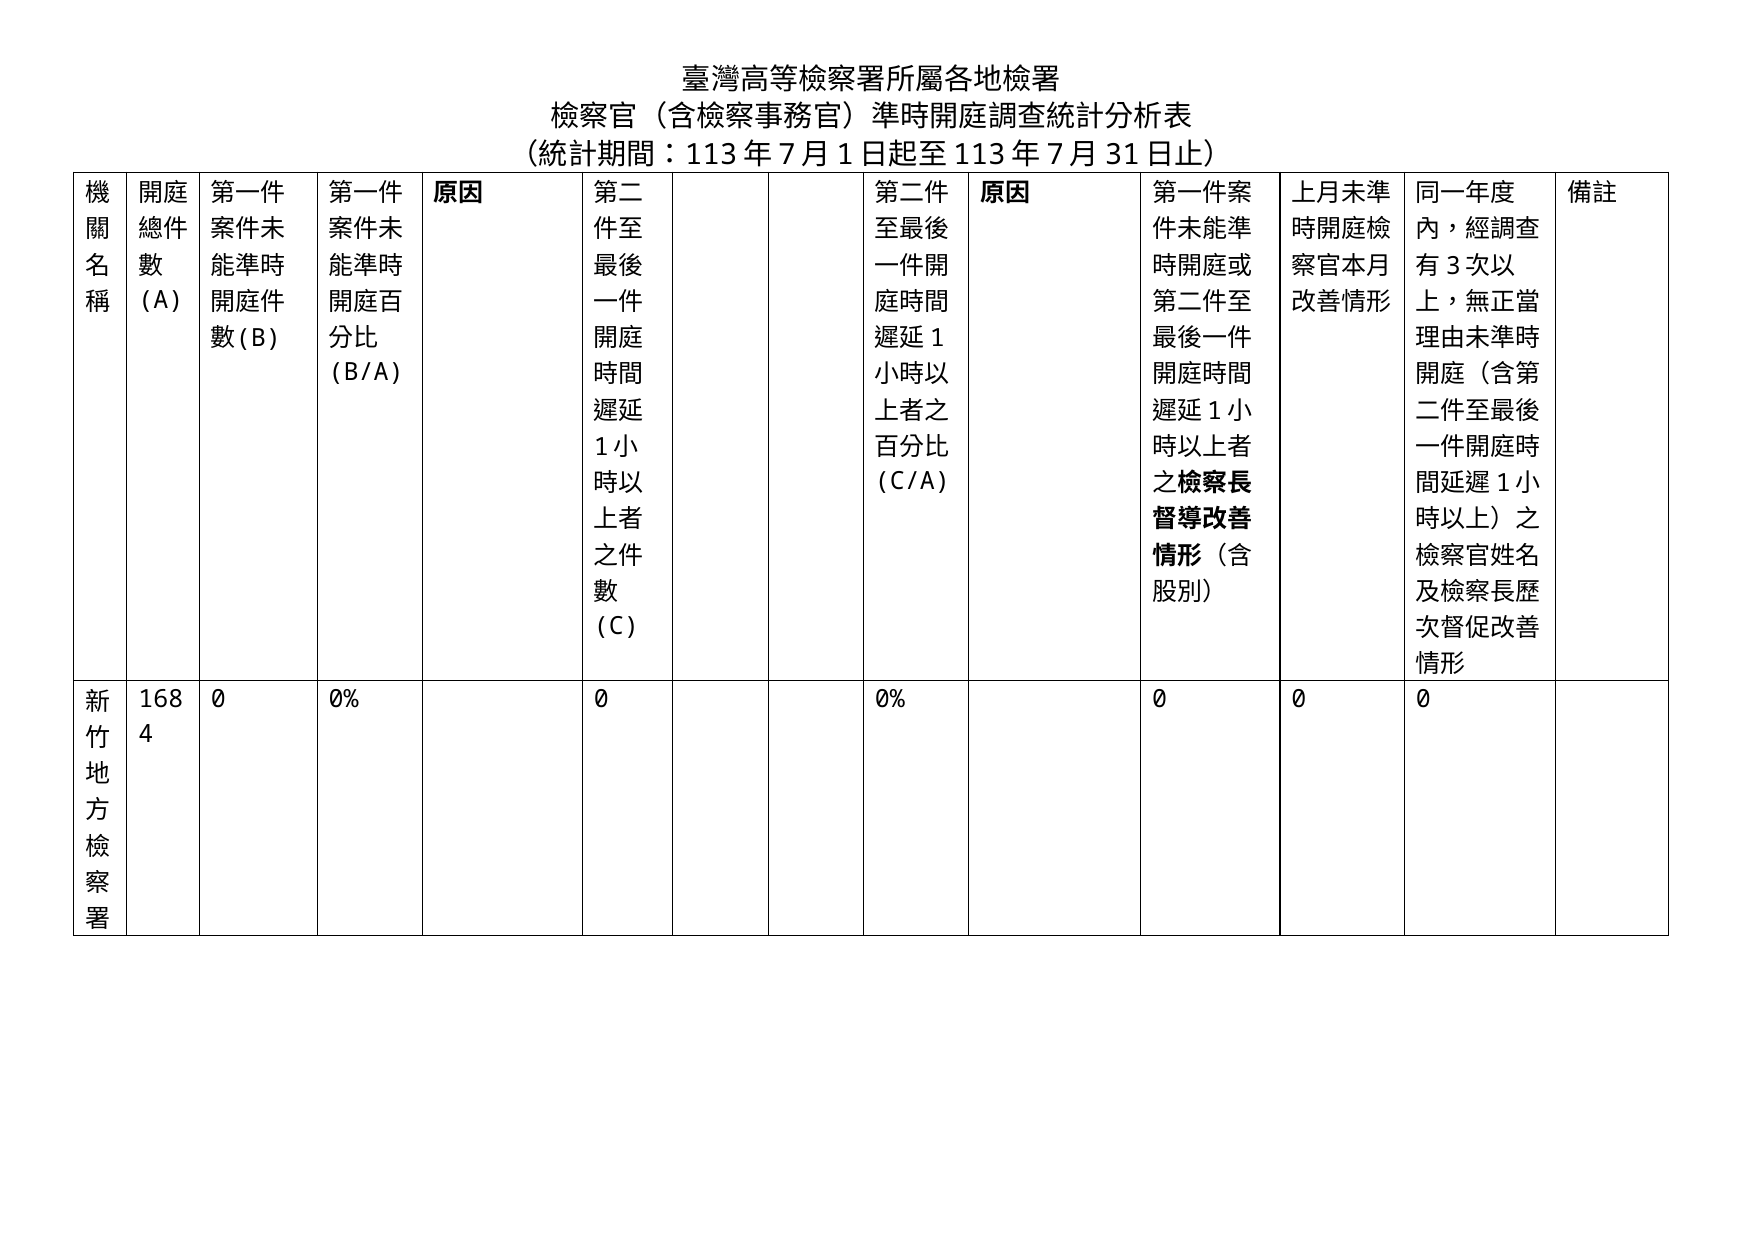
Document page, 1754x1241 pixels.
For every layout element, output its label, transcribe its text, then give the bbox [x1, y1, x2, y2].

table_cell [769, 681, 863, 935]
table_header 第一件案件未能準時開庭百分比(B/A) [318, 173, 422, 680]
table_cell [423, 681, 582, 935]
text 臺灣高等檢察署所屬各地檢署 [74, 59, 1668, 97]
table_header 同一年度內，經調查有3次以上，無正當理由未準時開庭（含第二件至最後一件開庭時間延遲1小時以上）之檢察官姓名及檢察長歷次督促改善情形 [1405, 173, 1555, 680]
table_cell 0 [583, 681, 672, 935]
text （統計期間：113年7月1日起至113年7月31日止） [74, 134, 1668, 172]
table_header 第二件至最後一件開庭時間遲延1小時以上者之百分比(C/A) [864, 173, 968, 680]
table_header 原因 [969, 173, 1140, 680]
table_cell [969, 681, 1140, 935]
table_cell 0% [318, 681, 422, 935]
table_header 原因 [423, 173, 582, 680]
table_header [673, 173, 768, 680]
table_header 第一件案件未能準時開庭或第二件至最後一件開庭時間遲延1小時以上者之檢察長督導改善情形（含股別） [1141, 173, 1279, 680]
table_header 上月未準時開庭檢察官本月改善情形 [1281, 173, 1404, 680]
table_header 開庭總件數(A) [127, 173, 199, 680]
table_cell 0 [200, 681, 317, 935]
table_cell 0% [864, 681, 968, 935]
table_cell 0 [1405, 681, 1555, 935]
table_header 機關名稱 [74, 173, 126, 680]
table_header 備註 [1556, 173, 1668, 680]
table_header 第一件案件未能準時開庭件數(B) [200, 173, 317, 680]
table_header [769, 173, 863, 680]
text 檢察官（含檢察事務官）準時開庭調查統計分析表 [74, 97, 1668, 134]
table_cell 0 [1141, 681, 1279, 935]
table_cell 1684 [127, 681, 199, 935]
table_cell 新竹地方檢察署 [74, 681, 126, 935]
table_cell [673, 681, 768, 935]
table_cell 0 [1281, 681, 1404, 935]
table_header 第二件至最後一件開庭時間遲延1小時以上者之件數(C) [583, 173, 672, 680]
table_cell [1556, 681, 1668, 935]
